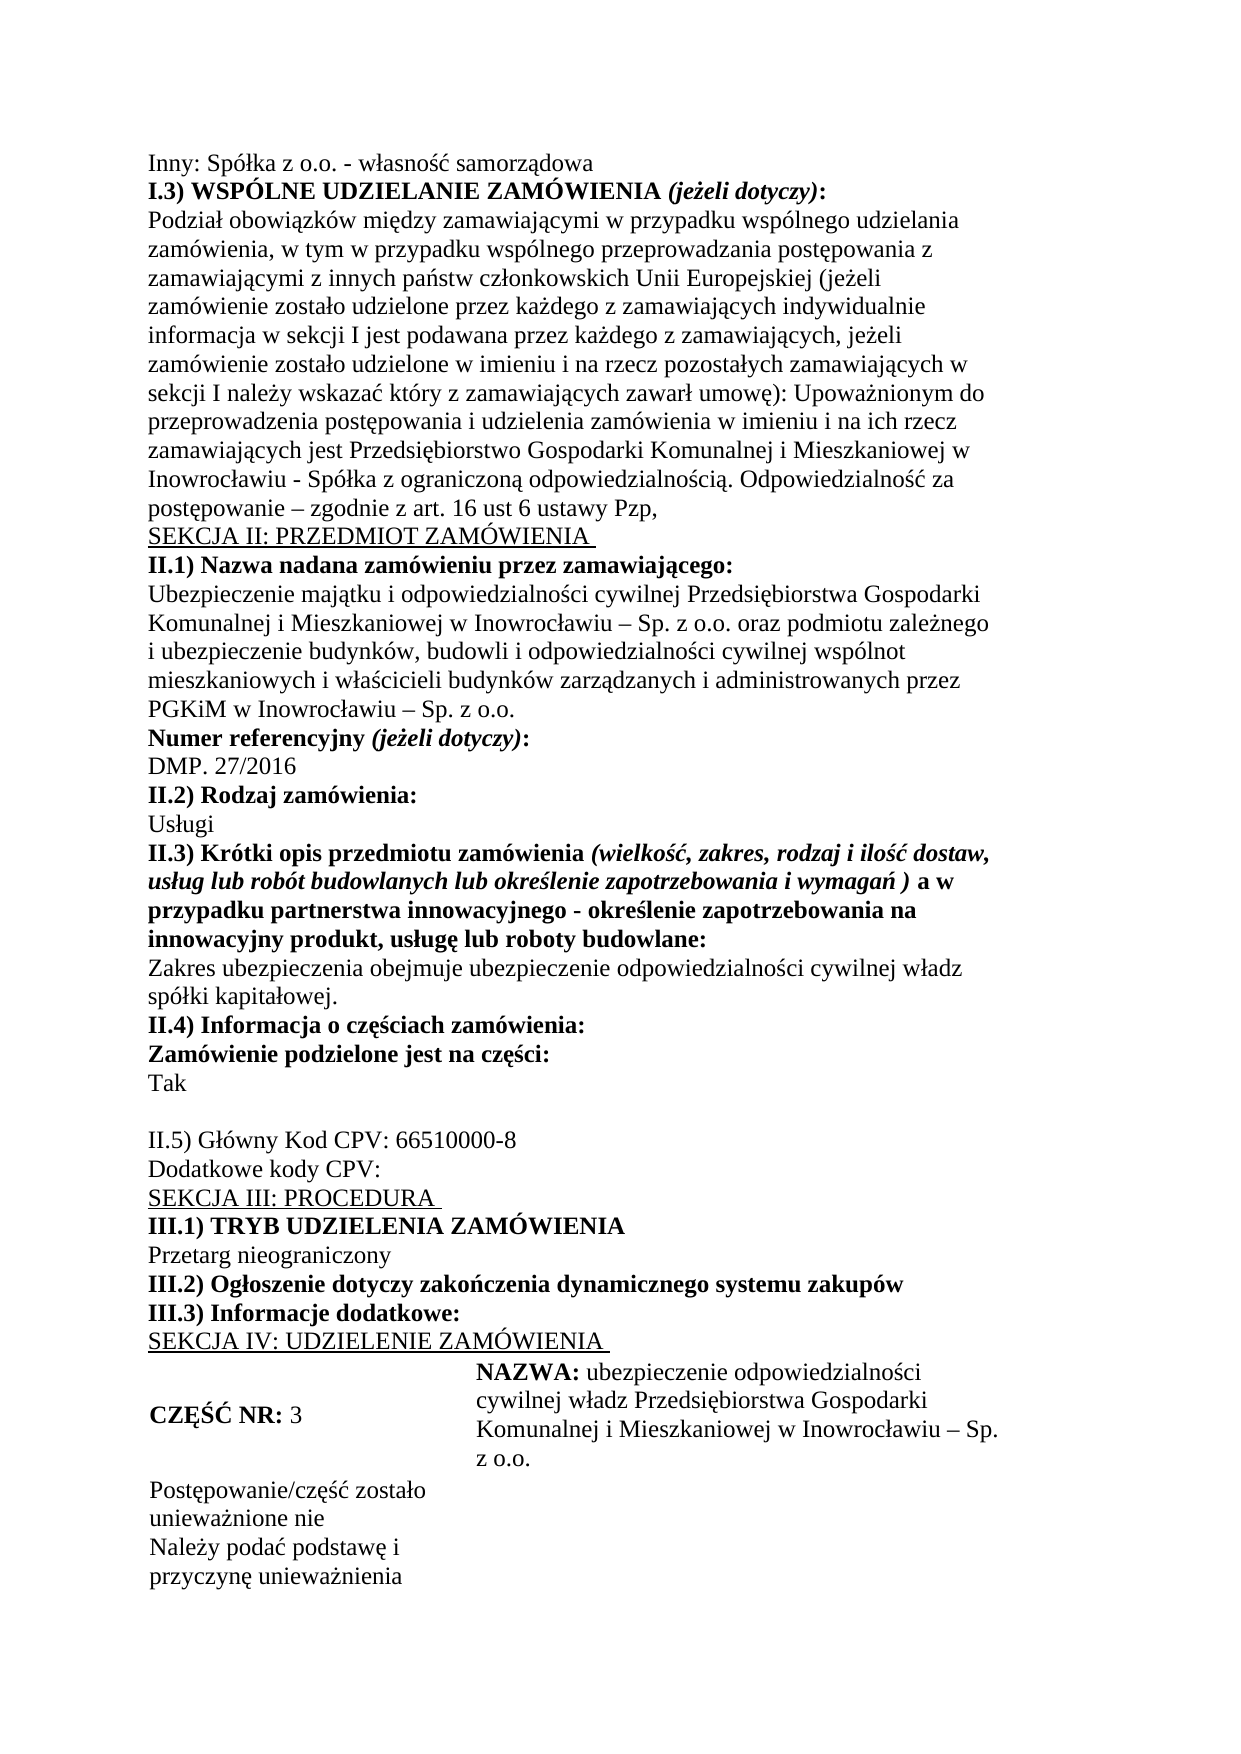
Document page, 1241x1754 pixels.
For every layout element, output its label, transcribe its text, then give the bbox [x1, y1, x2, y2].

table_cell Postępowanie/część zostało unieważnione nie Należy podać podstawę i przyczynę unieważnienia [148, 1473, 474, 1591]
table_cell [474, 1473, 1000, 1591]
table_header NAZWA: ubezpieczenie odpowiedzialności cywilnej władz Przedsiębiorstwa Gospodarki Komunalnej i Mieszkaniowej w Inowrocławiu – Sp. z o.o. [474, 1355, 1000, 1473]
table_header Inny: Spółka z o.o. - własność samorządowa I.3) WSPÓLNE UDZIELANIE ZAMÓWIENIA (jeżeli dotyczy): Podział obowiązków między zamawiającymi w przypadku wspólnego udzielania zamówienia, w tym w przypadku wspólnego przeprowadzania postępowania z zamawiającymi z innych państw członkowskich Unii Europejskiej (jeżeli zamówienie zostało udzielone przez każdego z zamawiających indywidualnie informacja w sekcji I jest podawana przez każdego z zamawiających, jeżeli zamówienie zostało udzielone w imieniu i na rzecz pozostałych zamawiających w sekcji I należy wskazać który z zamawiających zawarł umowę): Upoważnionym do przeprowadzenia postępowania i udzielenia zamówienia w imieniu i na ich rzecz zamawiających jest Przedsiębiorstwo Gospodarki Komunalnej i Mieszkaniowej w Inowrocławiu - Spółka z ograniczoną odpowiedzialnością. Odpowiedzialność za postępowanie – zgodnie z art. 16 ust 6 ustawy Pzp, SEKCJA II: PRZEDMIOT ZAMÓWIENIA II.1) Nazwa nadana zamówieniu przez zamawiającego: Ubezpieczenie majątku i odpowiedzialności cywilnej Przedsiębiorstwa Gospodarki Komunalnej i Mieszkaniowej w Inowrocławiu – Sp. z o.o. oraz podmiotu zależnego i ubezpieczenie budynków, budowli i odpowiedzialności cywilnej wspólnot mieszkaniowych i właścicieli budynków zarządzanych i administrowanych przez PGKiM w Inowrocławiu – Sp. z o.o. Numer referencyjny (jeżeli dotyczy): DMP. 27/2016 II.2) Rodzaj zamówienia: Usługi II.3) Krótki opis przedmiotu zamówienia (wielkość, zakres, rodzaj i ilość dostaw, usług lub robót budowlanych lub określenie zapotrzebowania i wymagań ) a w przypadku partnerstwa innowacyjnego - określenie zapotrzebowania na innowacyjny produkt, usługę lub roboty budowlane: Zakres ubezpieczenia obejmuje ubezpieczenie odpowiedzialności cywilnej władz spółki kapitałowej. II.4) Informacja o częściach zamówienia: Zamówienie podzielone jest na części: Tak II.5) Główny Kod CPV: 66510000-8 Dodatkowe kody CPV: SEKCJA III: PROCEDURA III.1) TRYB UDZIELENIA ZAMÓWIENIA Przetarg nieograniczony III.2) Ogłoszenie dotyczy zakończenia dynamicznego systemu zakupów III.3) Informacje dodatkowe: SEKCJA IV: UDZIELENIE ZAMÓWIENIA [148, 148, 999, 1355]
table_header CZĘŚĆ NR: 3 [148, 1355, 474, 1473]
table_header [1000, 148, 1093, 1591]
